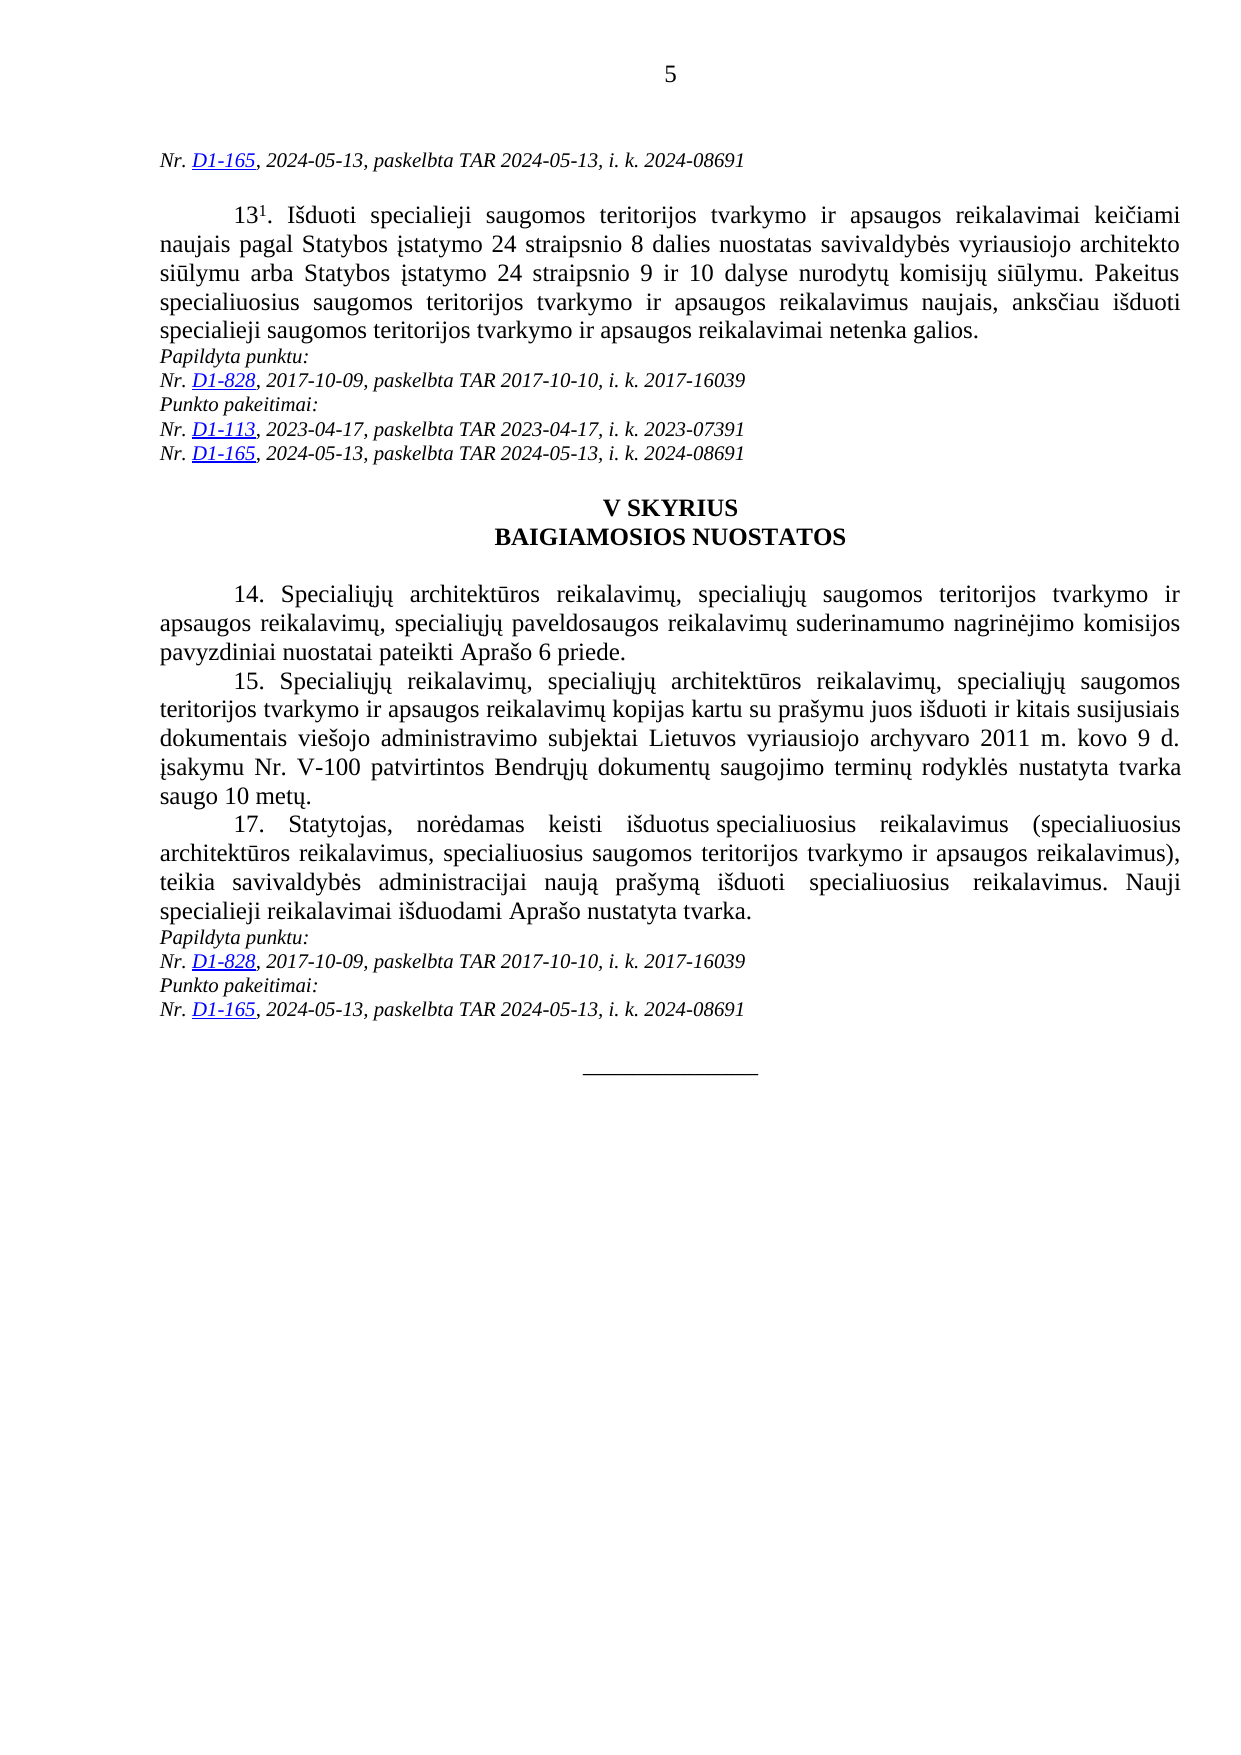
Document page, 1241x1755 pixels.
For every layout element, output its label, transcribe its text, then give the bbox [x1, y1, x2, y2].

text 14. Specialiųjų architektūros reikalavimų, specialiųjų saugomos teritorijos tvarkymo ir apsaugos reikalavimų, specialiųjų paveldosaugos reikalavimų suderinamumo nagrinėjimo komisijos pavyzdiniai nuostatai pateikti Aprašo 6 priede. [159, 579, 1181, 666]
text 17. Statytojas, norėdamas keisti išduotus specialiuosius reikalavimus (specialiuosius architektūros reikalavimus, specialiuosius saugomos teritorijos tvarkymo ir apsaugos reikalavimus), teikia savivaldybės administracijai naują prašymą išduoti specialiuosius reikalavimus. Nauji specialieji reikalavimai išduodami Aprašo nustatyta tvarka. [159, 809, 1181, 924]
text Nr. D1-165, 2024-05-13, paskelbta TAR 2024-05-13, i. k. 2024-08691 [159, 441, 1181, 464]
text V SKYRIUS [159, 493, 1181, 522]
text Punkto pakeitimai: [159, 392, 1181, 416]
text Nr. D1-828, 2017-10-09, paskelbta TAR 2017-10-10, i. k. 2017-16039 [159, 949, 1181, 973]
text Punkto pakeitimai: [159, 973, 1181, 997]
text Nr. D1-165, 2024-05-13, paskelbta TAR 2024-05-13, i. k. 2024-08691 [159, 997, 1181, 1021]
text ______________ [159, 1049, 1181, 1078]
text Nr. D1-113, 2023-04-17, paskelbta TAR 2023-04-17, i. k. 2023-07391 [159, 416, 1181, 441]
text Nr. D1-165, 2024-05-13, paskelbta TAR 2024-05-13, i. k. 2024-08691 [159, 148, 1181, 172]
text Nr. D1-828, 2017-10-09, paskelbta TAR 2017-10-10, i. k. 2017-16039 [159, 368, 1181, 392]
text 15. Specialiųjų reikalavimų, specialiųjų architektūros reikalavimų, specialiųjų saugomos teritorijos tvarkymo ir apsaugos reikalavimų kopijas kartu su prašymu juos išduoti ir kitais susijusiais dokumentais viešojo administravimo subjektai Lietuvos vyriausiojo archyvaro 2011 m. kovo 9 d. įsakymu Nr. V-100 patvirtintos Bendrųjų dokumentų saugojimo terminų rodyklės nustatyta tvarka saugo 10 metų. [159, 666, 1181, 809]
text 131. Išduoti specialieji saugomos teritorijos tvarkymo ir apsaugos reikalavimai keičiami naujais pagal Statybos įstatymo 24 straipsnio 8 dalies nuostatas savivaldybės vyriausiojo architekto siūlymu arba Statybos įstatymo 24 straipsnio 9 ir 10 dalyse nurodytų komisijų siūlymu. Pakeitus specialiuosius saugomos teritorijos tvarkymo ir apsaugos reikalavimus naujais, anksčiau išduoti specialieji saugomos teritorijos tvarkymo ir apsaugos reikalavimai netenka galios. [159, 201, 1181, 344]
text Papildyta punktu: [159, 344, 1181, 368]
text BAIGIAMOSIOS NUOSTATOS [159, 522, 1181, 551]
text Papildyta punktu: [159, 924, 1181, 949]
